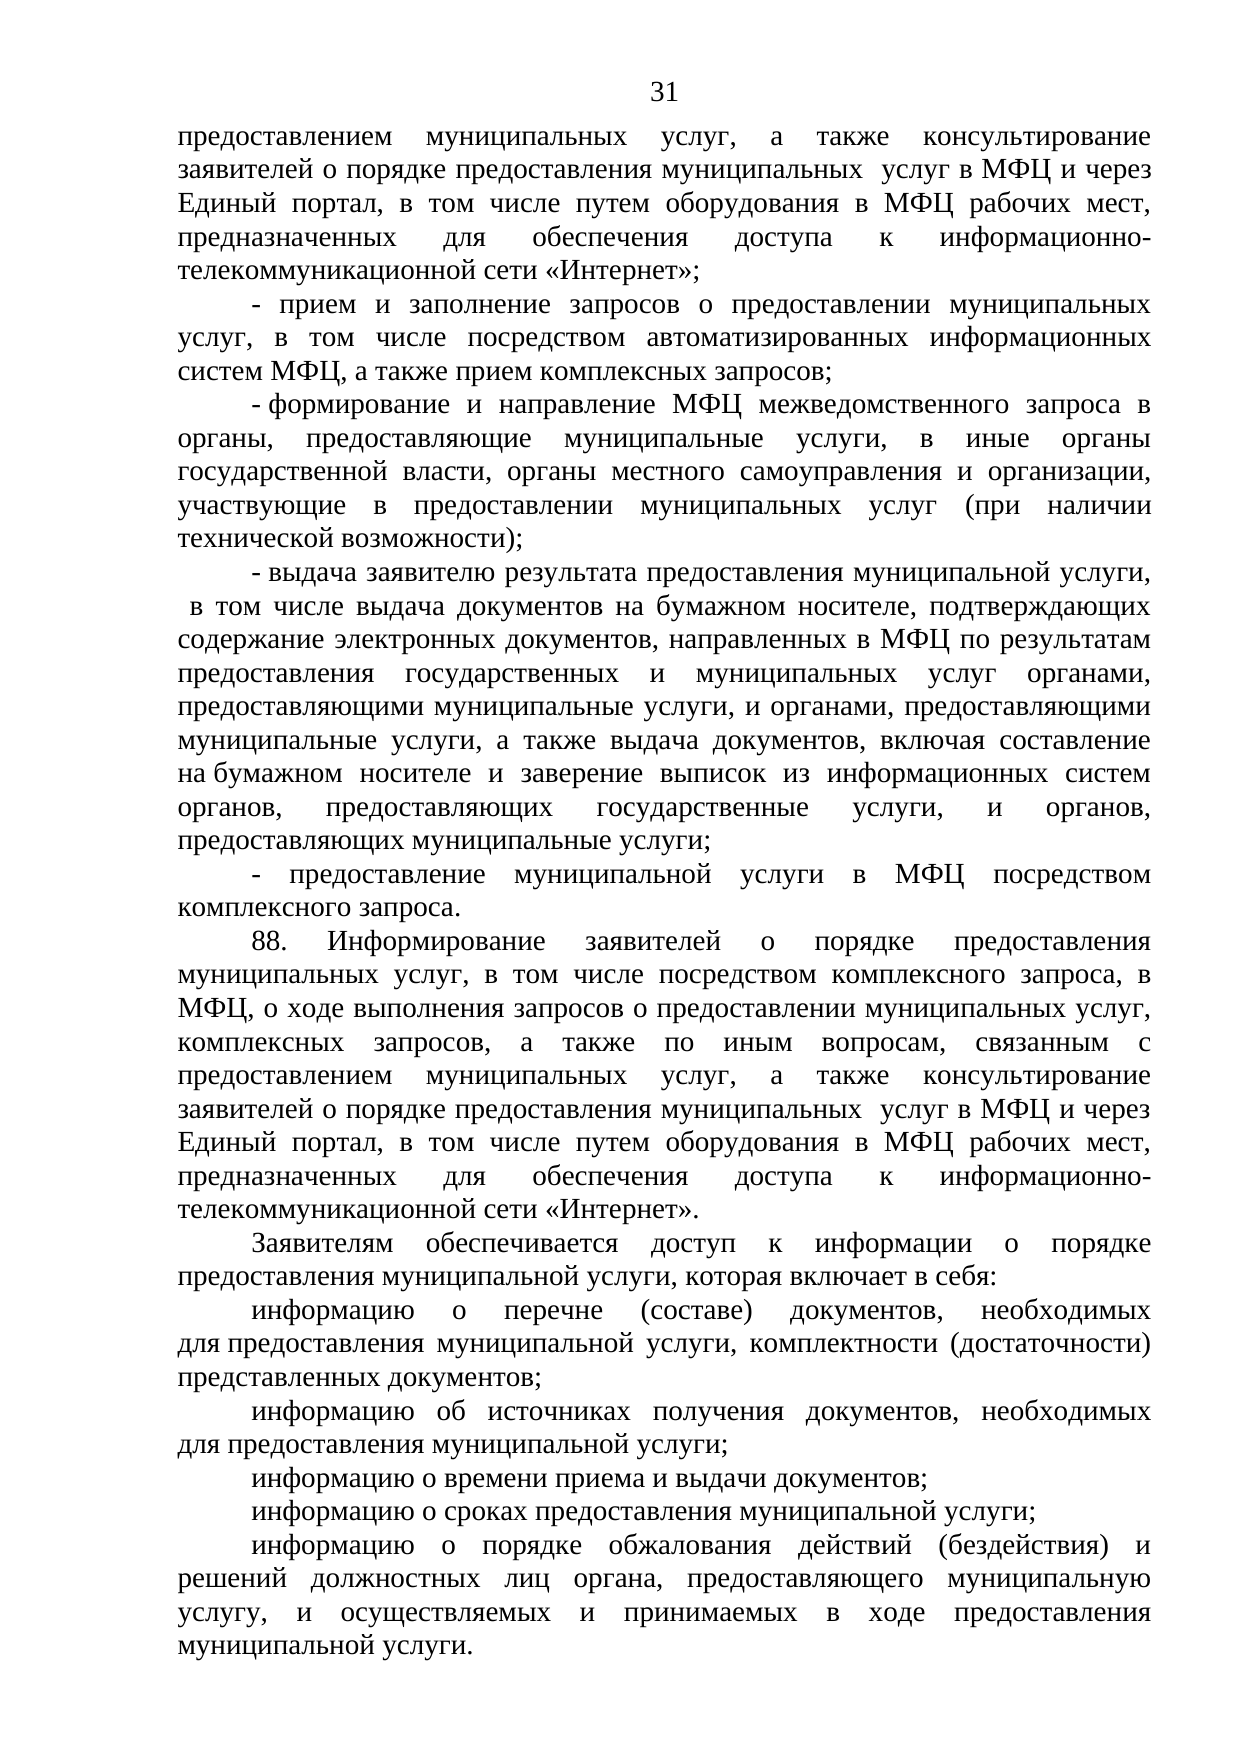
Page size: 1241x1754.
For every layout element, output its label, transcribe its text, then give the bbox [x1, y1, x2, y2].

text Заявителям обеспечивается доступ к информации о порядке предоставления муниципальной услуги, которая включает в себя: [177, 1225, 1152, 1292]
text информацию о порядке обжалования действий (бездействия) и решений должностных лиц органа, предоставляющего муниципальную услугу, и осуществляемых и принимаемых в ходе предоставления муниципальной услуги. [177, 1527, 1152, 1661]
text - предоставление муниципальной услуги в МФЦ посредством комплексного запроса. [177, 856, 1152, 923]
text информацию об источниках получения документов, необходимых для предоставления муниципальной услуги; [177, 1393, 1152, 1460]
text информацию о времени приема и выдачи документов; [177, 1460, 1152, 1493]
text - формирование и направление МФЦ межведомственного запроса в органы, предоставляющие муниципальные услуги, в иные органы государственной власти, органы местного самоуправления и организации, участвующие в предоставлении муниципальных услуг (при наличии технической возможности); [177, 386, 1152, 554]
text 88. Информирование заявителей о порядке предоставления муниципальных услуг, в том числе посредством комплексного запроса, в МФЦ, о ходе выполнения запросов о предоставлении муниципальных услуг, комплексных запросов, а также по иным вопросам, связанным с предоставлением муниципальных услуг, а также консультирование заявителей о порядке предоставления муниципальных услуг в МФЦ и через Единый портал, в том числе путем оборудования в МФЦ рабочих мест, предназначенных для обеспечения доступа к информационно-телекоммуникационной сети «Интернет». [177, 923, 1152, 1225]
text - прием и заполнение запросов о предоставлении муниципальных услуг, в том числе посредством автоматизированных информационных систем МФЦ, а также прием комплексных запросов; [177, 286, 1152, 386]
text - выдача заявителю результата предоставления муниципальной услуги, в том числе выдача документов на бумажном носителе, подтверждающих содержание электронных документов, направленных в МФЦ по результатам предоставления государственных и муниципальных услуг органами, предоставляющими муниципальные услуги, и органами, предоставляющими муниципальные услуги, а также выдача документов, включая составление на бумажном носителе и заверение выписок из информационных систем органов, предоставляющих государственные услуги, и органов, предоставляющих муниципальные услуги; [177, 554, 1152, 856]
text информацию о перечне (составе) документов, необходимых для предоставления муниципальной услуги, комплектности (достаточности) представленных документов; [177, 1292, 1152, 1393]
text предоставлением муниципальных услуг, а также консультирование заявителей о порядке предоставления муниципальных услуг в МФЦ и через Единый портал, в том числе путем оборудования в МФЦ рабочих мест, предназначенных для обеспечения доступа к информационно-телекоммуникационной сети «Интернет»; [177, 118, 1152, 286]
text информацию о сроках предоставления муниципальной услуги; [177, 1493, 1152, 1527]
